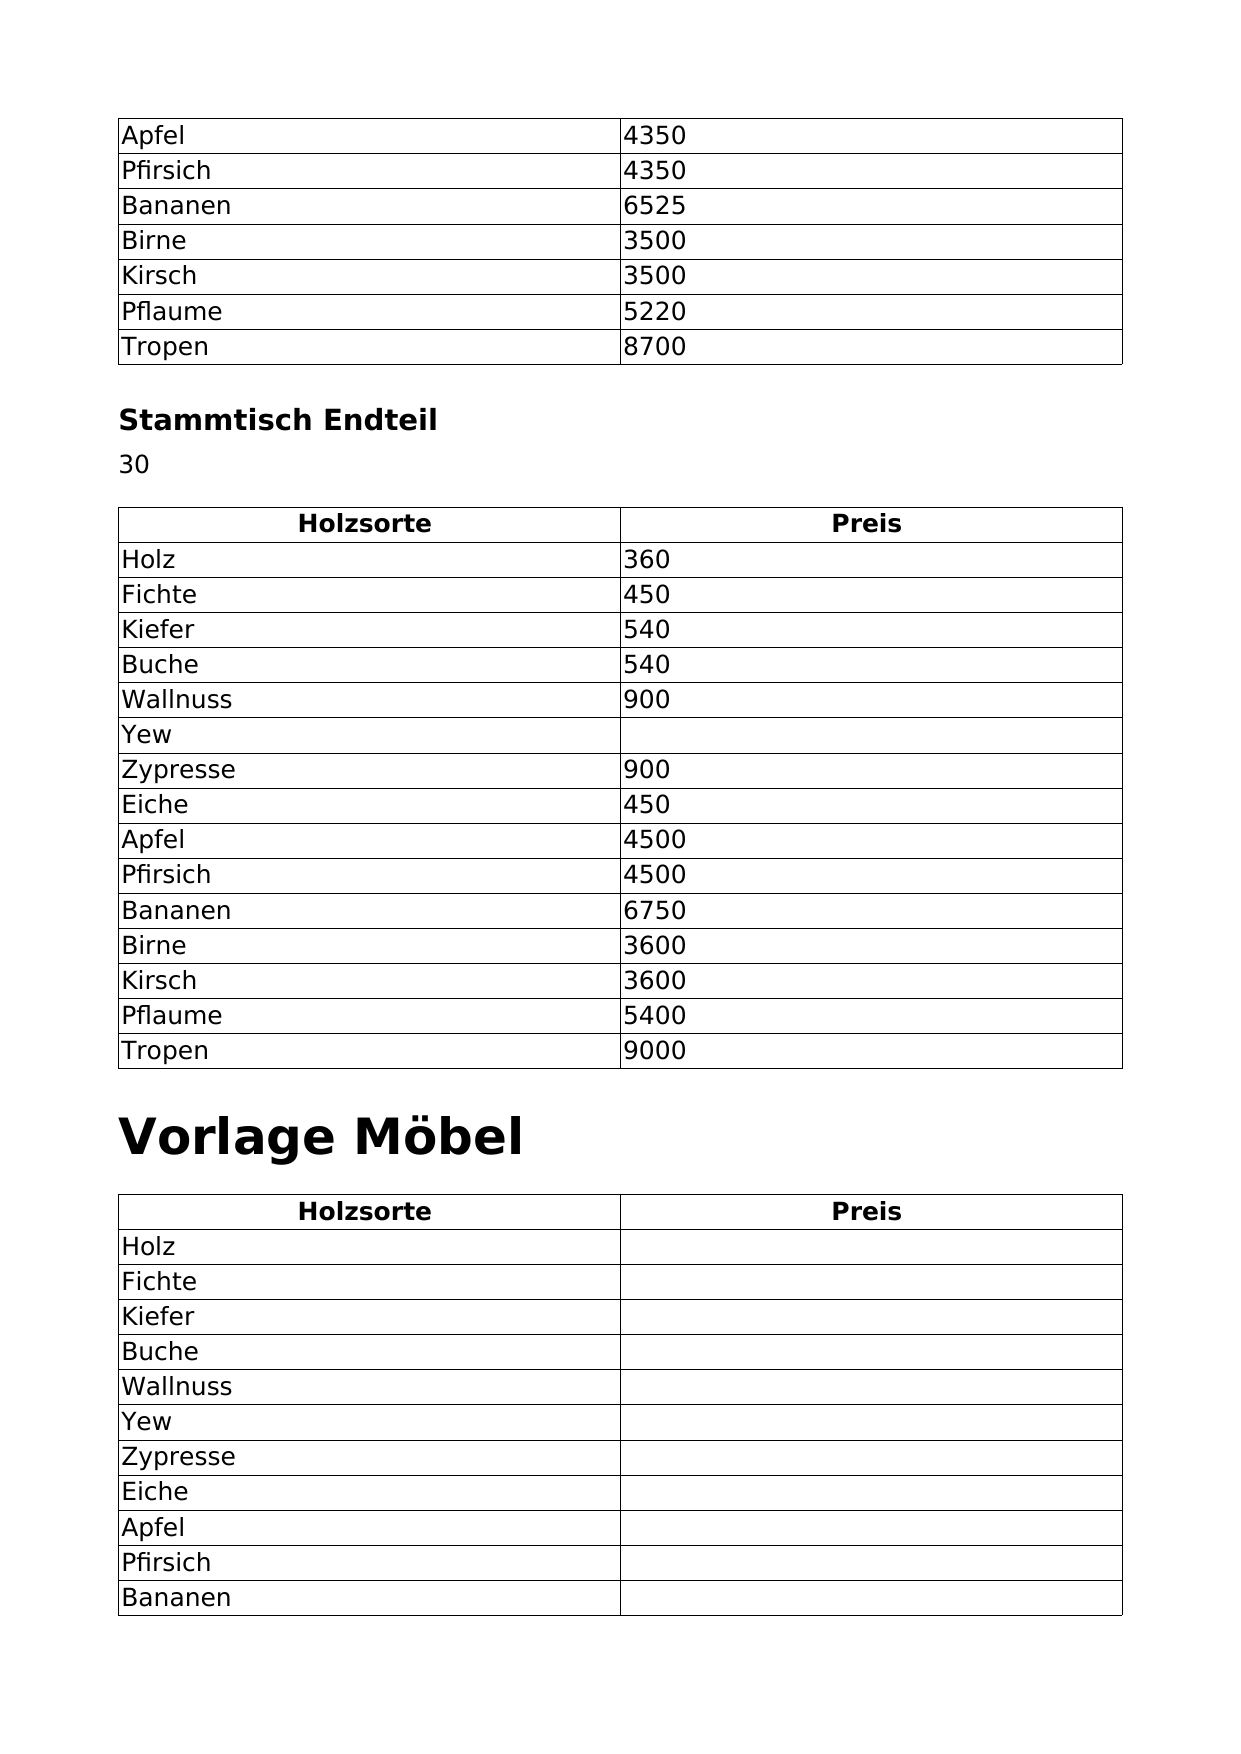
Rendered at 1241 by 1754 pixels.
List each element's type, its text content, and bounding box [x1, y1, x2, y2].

table_cell Buche [119, 1335, 620, 1369]
table_cell Bananen [119, 189, 620, 223]
table_cell [621, 1370, 1122, 1404]
table_cell Wallnuss [119, 683, 620, 717]
table_cell Fichte [119, 578, 620, 612]
table_cell 4350 [621, 154, 1122, 188]
table_cell Fichte [119, 1265, 620, 1299]
table_cell 5220 [621, 295, 1122, 329]
table_cell Birne [119, 929, 620, 963]
table_cell 900 [621, 683, 1122, 717]
table_cell 4350 [621, 119, 1122, 153]
table_cell Yew [119, 1405, 620, 1439]
table_cell Pflaume [119, 295, 620, 329]
table_cell 540 [621, 613, 1122, 647]
table_cell [621, 1581, 1122, 1615]
table_header Preis [621, 508, 1122, 542]
subtitle Stammtisch Endteil [118, 404, 1122, 438]
table_header Preis [621, 1195, 1122, 1229]
table_cell [621, 1335, 1122, 1369]
table_cell [621, 1300, 1122, 1334]
table_cell 6525 [621, 189, 1122, 223]
table_cell [621, 1265, 1122, 1299]
table_cell Zypresse [119, 1441, 620, 1474]
table_cell Yew [119, 718, 620, 752]
table_cell 8700 [621, 330, 1122, 364]
table_cell Holz [119, 543, 620, 577]
table_cell Pflaume [119, 999, 620, 1033]
table_cell 540 [621, 648, 1122, 682]
subtitle Vorlage Möbel [118, 1108, 1122, 1166]
table_cell Apfel [119, 119, 620, 153]
table_cell 6750 [621, 894, 1122, 928]
table_cell 450 [621, 578, 1122, 612]
table_cell Bananen [119, 1581, 620, 1615]
table_cell [621, 718, 1122, 752]
table_cell Wallnuss [119, 1370, 620, 1404]
table_cell 900 [621, 754, 1122, 787]
table_cell Tropen [119, 1034, 620, 1068]
table_cell Kiefer [119, 613, 620, 647]
table_cell Holz [119, 1230, 620, 1264]
table_cell 4500 [621, 859, 1122, 893]
table_cell Birne [119, 225, 620, 258]
table_cell Eiche [119, 1476, 620, 1510]
table_cell Eiche [119, 789, 620, 823]
text 30 [118, 450, 1122, 479]
table_cell [621, 1511, 1122, 1545]
table_header Holzsorte [119, 1195, 620, 1229]
table_cell Kirsch [119, 964, 620, 998]
table_cell Tropen [119, 330, 620, 364]
table_header Holzsorte [119, 508, 620, 542]
table_cell [621, 1230, 1122, 1264]
table_cell Apfel [119, 824, 620, 858]
table_cell [621, 1405, 1122, 1439]
table_cell Pfirsich [119, 154, 620, 188]
table_cell Bananen [119, 894, 620, 928]
table_cell Kiefer [119, 1300, 620, 1334]
table_cell 3500 [621, 260, 1122, 294]
table_cell 450 [621, 789, 1122, 823]
table_cell Pfirsich [119, 1546, 620, 1580]
table_cell 360 [621, 543, 1122, 577]
table_cell Pfirsich [119, 859, 620, 893]
table_cell 9000 [621, 1034, 1122, 1068]
table_cell 5400 [621, 999, 1122, 1033]
table_cell 3600 [621, 929, 1122, 963]
table_cell Buche [119, 648, 620, 682]
table_cell 3600 [621, 964, 1122, 998]
table_cell Zypresse [119, 754, 620, 787]
table_cell 3500 [621, 225, 1122, 258]
table_cell [621, 1546, 1122, 1580]
table_cell [621, 1476, 1122, 1510]
table_cell 4500 [621, 824, 1122, 858]
table_cell Apfel [119, 1511, 620, 1545]
table_cell [621, 1441, 1122, 1474]
table_cell Kirsch [119, 260, 620, 294]
